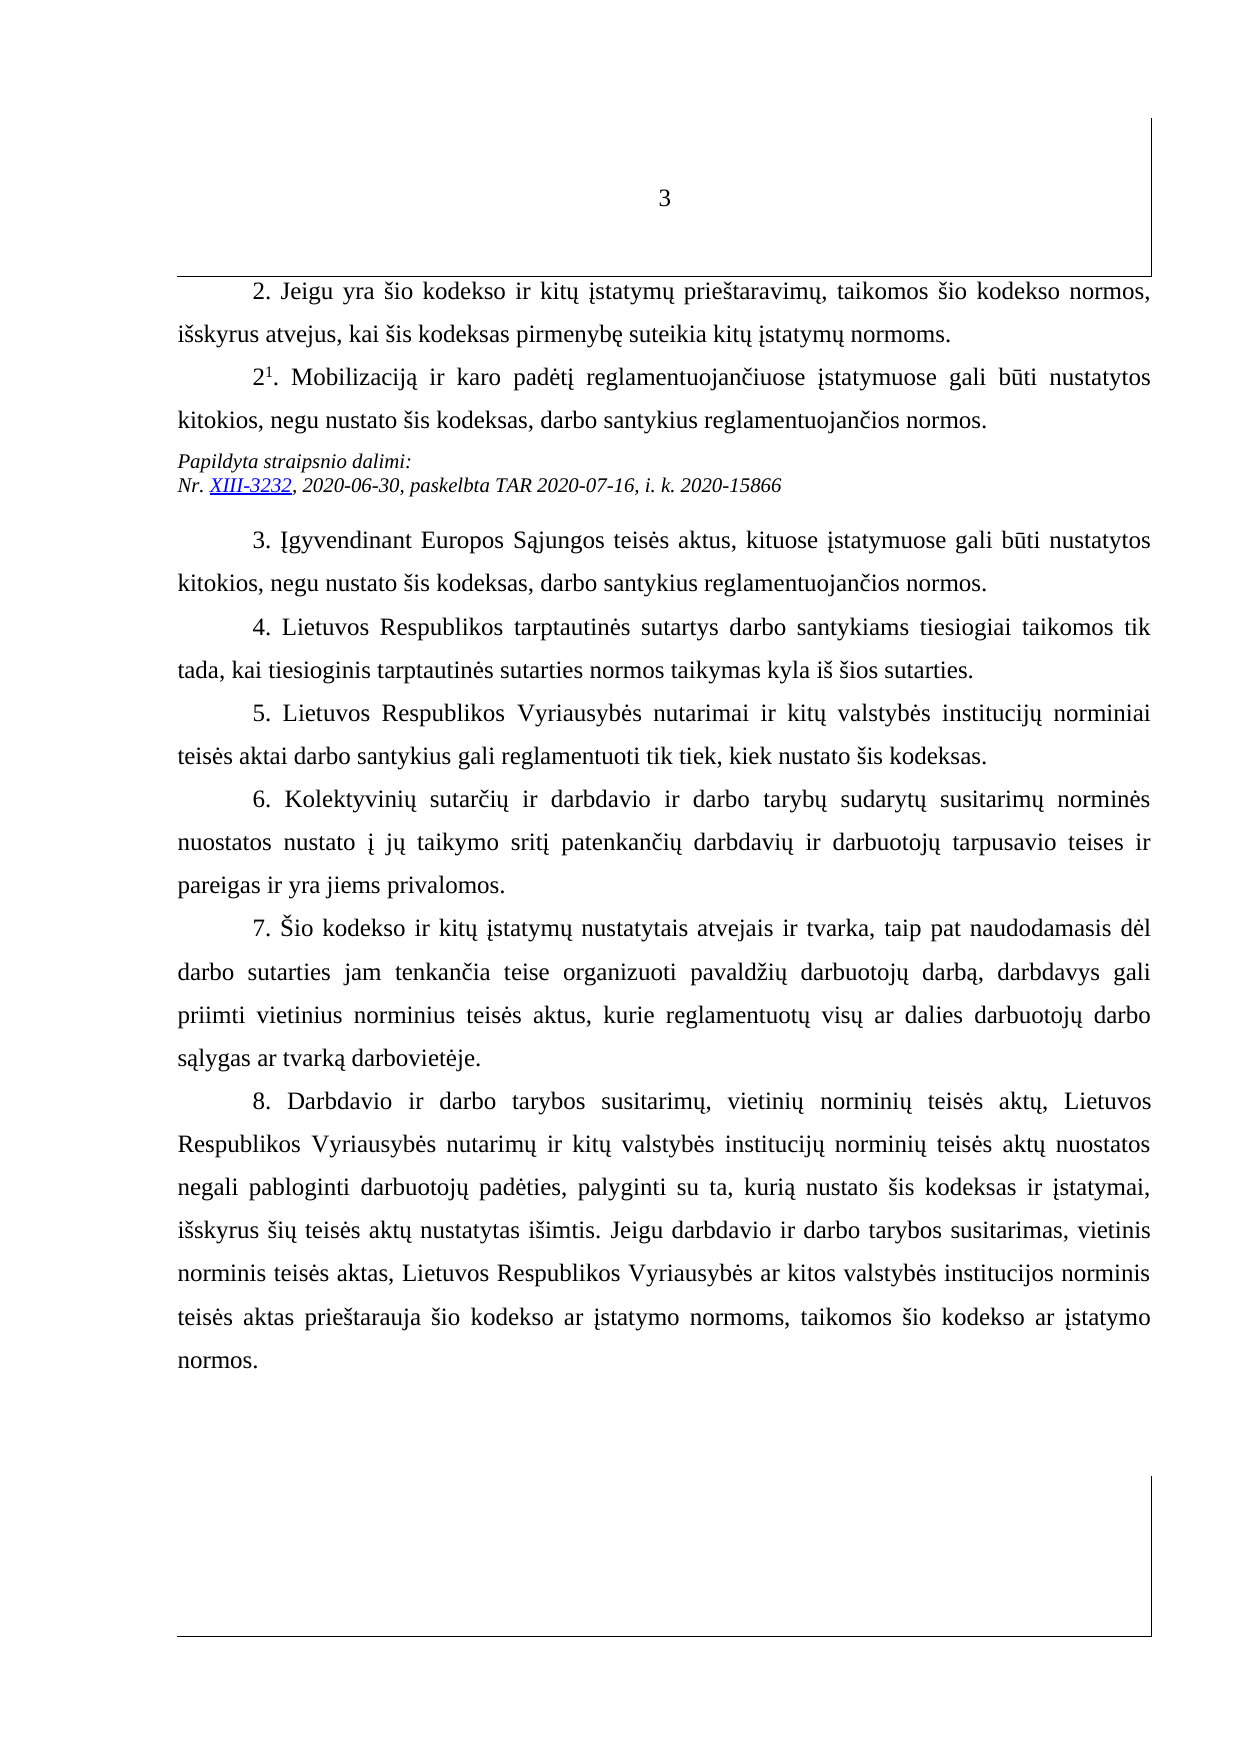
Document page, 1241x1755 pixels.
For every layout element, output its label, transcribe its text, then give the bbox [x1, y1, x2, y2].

text 3. Įgyvendinant Europos Sąjungos teisės aktus, kituose įstatymuose gali būti nustatytos kitokios, negu nustato šis kodeksas, darbo santykius reglamentuojančios normos. [177, 525, 1152, 597]
text Papildyta straipsnio dalimi: [177, 448, 1152, 473]
text 6. Kolektyvinių sutarčių ir darbdavio ir darbo tarybų sudarytų susitarimų norminės nuostatos nustato į jų taikymo sritį patenkančių darbdavių ir darbuotojų tarpusavio teises ir pareigas ir yra jiems privalomos. [177, 784, 1152, 899]
text 5. Lietuvos Respublikos Vyriausybės nutarimai ir kitų valstybės institucijų norminiai teisės aktai darbo santykius gali reglamentuoti tik tiek, kiek nustato šis kodeksas. [177, 698, 1152, 770]
text 2. Jeigu yra šio kodekso ir kitų įstatymų prieštaravimų, taikomos šio kodekso normos, išskyrus atvejus, kai šis kodeksas pirmenybę suteikia kitų įstatymų normoms. [177, 276, 1152, 348]
text Nr. XIII-3232, 2020-06-30, paskelbta TAR 2020-07-16, i. k. 2020-15866 [177, 473, 1152, 497]
text 8. Darbdavio ir darbo tarybos susitarimų, vietinių norminių teisės aktų, Lietuvos Respublikos Vyriausybės nutarimų ir kitų valstybės institucijų norminių teisės aktų nuostatos negali pabloginti darbuotojų padėties, palyginti su ta, kurią nustato šis kodeksas ir įstatymai, išskyrus šių teisės aktų nustatytas išimtis. Jeigu darbdavio ir darbo tarybos susitarimas, vietinis norminis teisės aktas, Lietuvos Respublikos Vyriausybės ar kitos valstybės institucijos norminis teisės aktas prieštarauja šio kodekso ar įstatymo normoms, taikomos šio kodekso ar įstatymo normos. [177, 1086, 1152, 1373]
text 4. Lietuvos Respublikos tarptautinės sutartys darbo santykiams tiesiogiai taikomos tik tada, kai tiesioginis tarptautinės sutarties normos taikymas kyla iš šios sutarties. [177, 612, 1152, 683]
text 7. Šio kodekso ir kitų įstatymų nustatytais atvejais ir tvarka, taip pat naudodamasis dėl darbo sutarties jam tenkančia teise organizuoti pavaldžių darbuotojų darbą, darbdavys gali priimti vietinius norminius teisės aktus, kurie reglamentuotų visų ar dalies darbuotojų darbo sąlygas ar tvarką darbovietėje. [177, 913, 1152, 1072]
text 21. Mobilizaciją ir karo padėtį reglamentuojančiuose įstatymuose gali būti nustatytos kitokios, negu nustato šis kodeksas, darbo santykius reglamentuojančios normos. [177, 362, 1152, 434]
